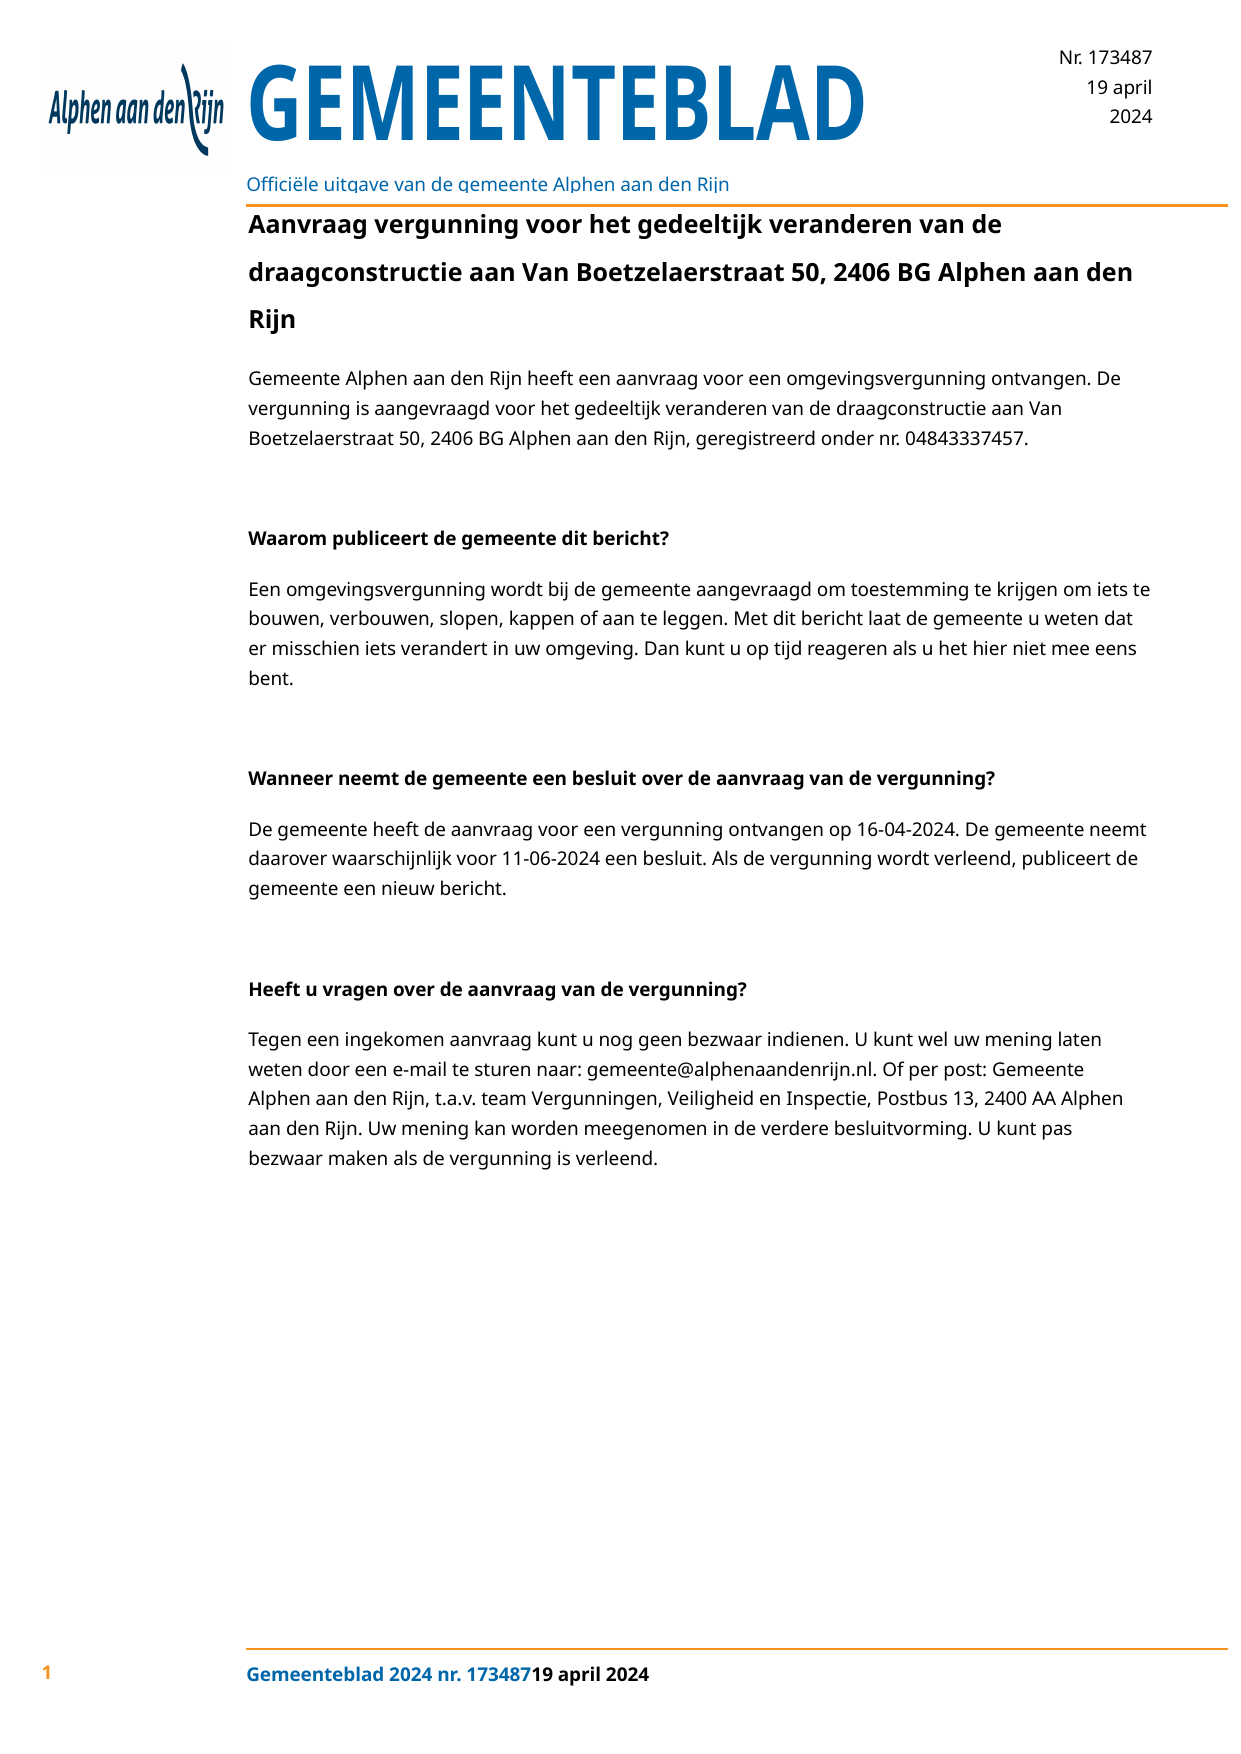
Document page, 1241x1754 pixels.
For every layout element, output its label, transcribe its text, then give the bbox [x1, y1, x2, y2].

text Aanvraag vergunning voor het gedeeltijk veranderen van de draagconstructie aan Van Boetzelaerstraat 50, 2406 BG Alphen aan den Rijn [248, 207, 1152, 336]
text Een omgevingsvergunning wordt bij de gemeente aangevraagd om toestemming te krijgen om iets te bouwen, verbouwen, slopen, kappen of aan te leggen. Met dit bericht laat de gemeente u weten dat er misschien iets verandert in uw omgeving. Dan kunt u op tijd reageren als u het hier niet mee eens bent. [248, 576, 1152, 690]
text Waarom publiceert de gemeente dit bericht? [248, 526, 1152, 551]
text Wanneer neemt de gemeente een besluit over de aanvraag van de vergunning? [248, 766, 1152, 791]
text Tegen een ingekomen aanvraag kunt u nog geen bezwaar indienen. U kunt wel uw mening laten weten door een e-mail te sturen naar: gemeente@alphenaandenrijn.nl. Of per post: Gemeente Alphen aan den Rijn, t.a.v. team Vergunningen, Veiligheid en Inspectie, Postbus 13, 2400 AA Alphen aan den Rijn. Uw mening kan worden meegenomen in de verdere besluitvorming. U kunt pas bezwaar maken als de vergunning is verleend. [248, 1026, 1152, 1170]
text Heeft u vragen over de aanvraag van de vergunning? [248, 976, 1152, 1002]
text Gemeente Alphen aan den Rijn heeft een aanvraag voor een omgevingsvergunning ontvangen. De vergunning is aangevraagd voor het gedeeltijk veranderen van de draagconstructie aan Van Boetzelaerstraat 50, 2406 BG Alphen aan den Rijn, geregistreerd onder nr. 04843337457. [248, 366, 1152, 450]
text De gemeente heeft de aanvraag voor een vergunning ontvangen op 16-04-2024. De gemeente neemt daarover waarschijnlijk voor 11-06-2024 een besluit. Als de vergunning wordt verleend, publiceert de gemeente een nieuw bericht. [248, 816, 1152, 901]
picture [41, 47, 231, 172]
